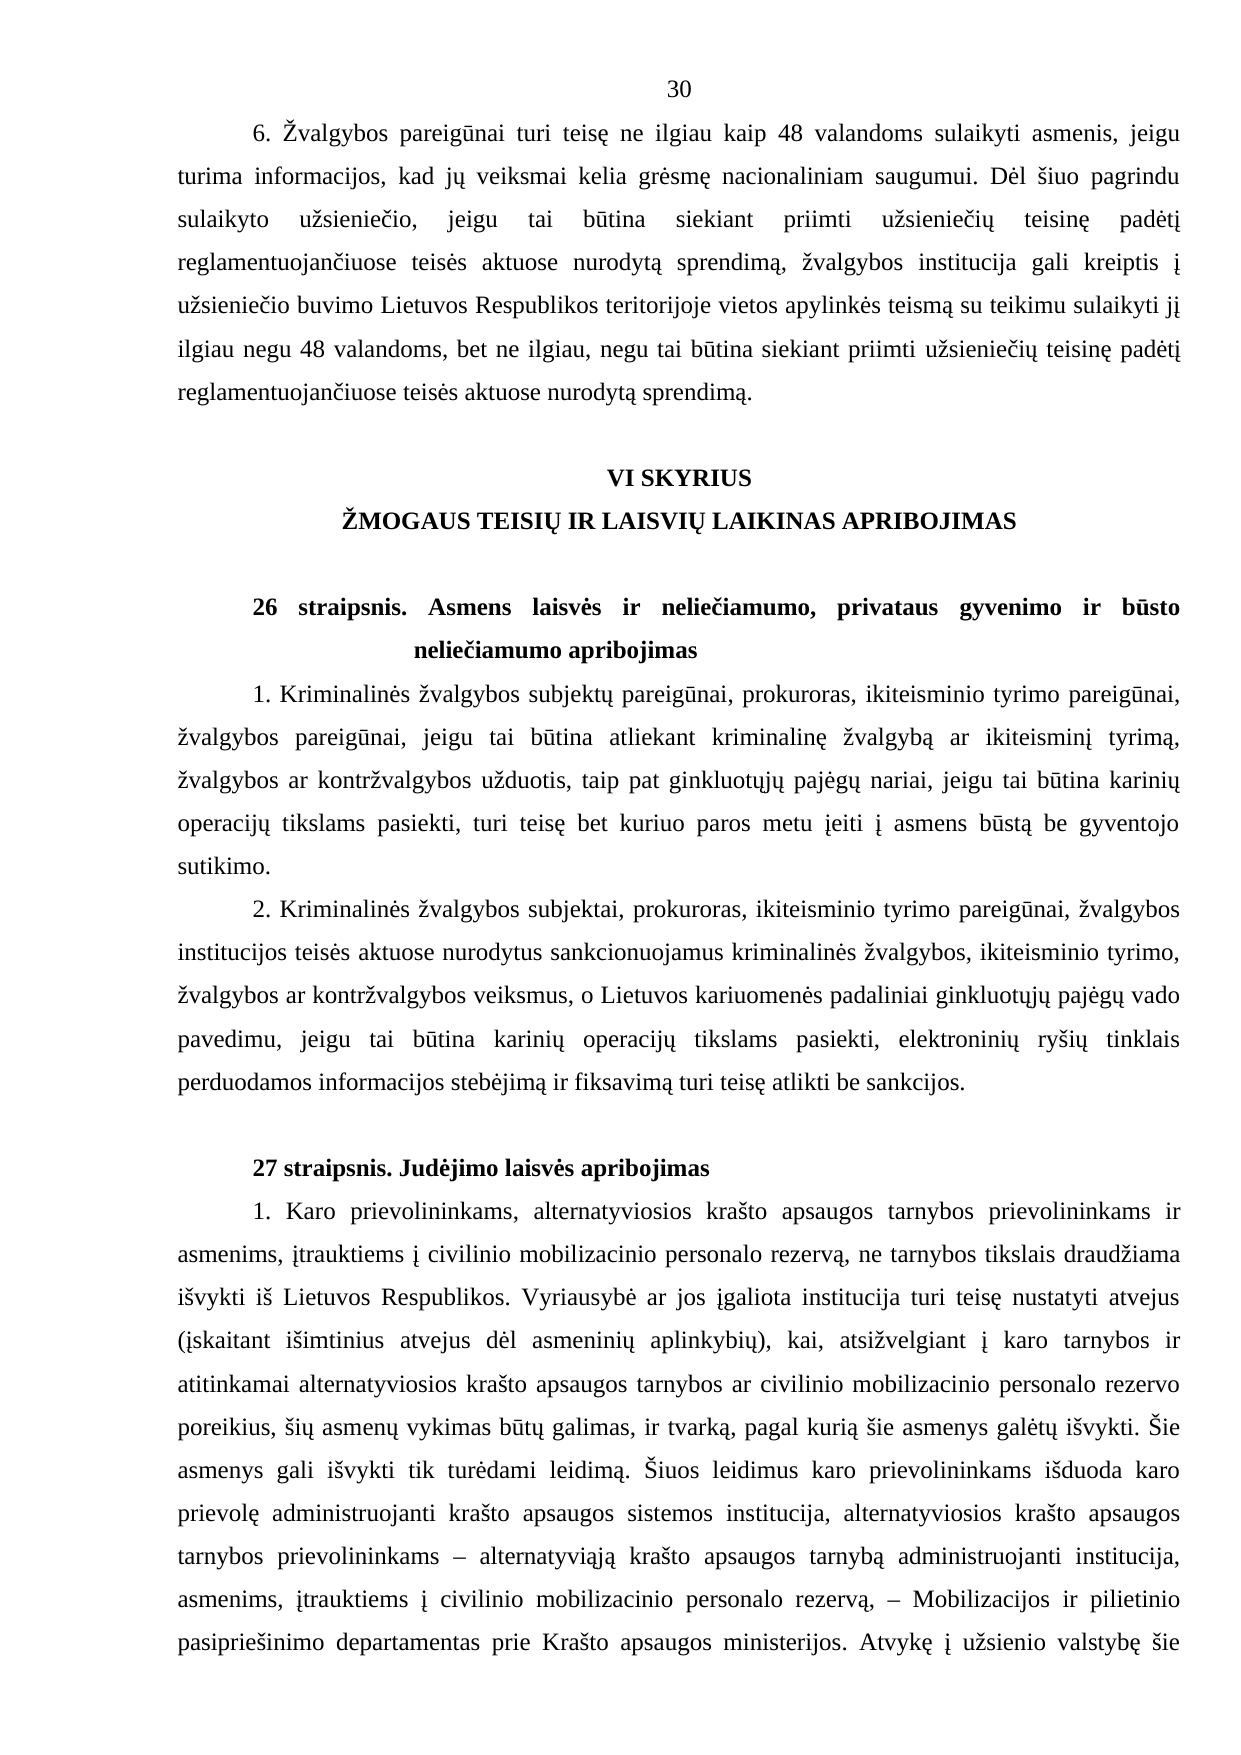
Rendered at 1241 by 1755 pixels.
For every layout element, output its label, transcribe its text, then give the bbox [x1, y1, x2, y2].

text 1. Kriminalinės žvalgybos subjektų pareigūnai, prokuroras, ikiteisminio tyrimo pareigūnai, žvalgybos pareigūnai, jeigu tai būtina atliekant kriminalinę žvalgybą ar ikiteisminį tyrimą, žvalgybos ar kontržvalgybos užduotis, taip pat ginkluotųjų pajėgų nariai, jeigu tai būtina karinių operacijų tikslams pasiekti, turi teisę bet kuriuo paros metu įeiti į asmens būstą be gyventojo sutikimo. [177, 679, 1181, 880]
text 2. Kriminalinės žvalgybos subjektai, prokuroras, ikiteisminio tyrimo pareigūnai, žvalgybos institucijos teisės aktuose nurodytus sankcionuojamus kriminalinės žvalgybos, ikiteisminio tyrimo, žvalgybos ar kontržvalgybos veiksmus, o Lietuvos kariuomenės padaliniai ginkluotųjų pajėgų vado pavedimu, jeigu tai būtina karinių operacijų tikslams pasiekti, elektroninių ryšių tinklais perduodamos informacijos stebėjimą ir fiksavimą turi teisę atlikti be sankcijos. [177, 894, 1181, 1096]
text 27 straipsnis. Judėjimo laisvės apribojimas [177, 1153, 1181, 1182]
text VI SKYRIUS [177, 463, 1181, 492]
text 1. Karo prievolininkams, alternatyviosios krašto apsaugos tarnybos prievolininkams ir asmenims, įtrauktiems į civilinio mobilizacinio personalo rezervą, ne tarnybos tikslais draudžiama išvykti iš Lietuvos Respublikos. Vyriausybė ar jos įgaliota institucija turi teisę nustatyti atvejus (įskaitant išimtinius atvejus dėl asmeninių aplinkybių), kai, atsižvelgiant į karo tarnybos ir atitinkamai alternatyviosios krašto apsaugos tarnybos ar civilinio mobilizacinio personalo rezervo poreikius, šių asmenų vykimas būtų galimas, ir tvarką, pagal kurią šie asmenys galėtų išvykti. Šie asmenys gali išvykti tik turėdami leidimą. Šiuos leidimus karo prievolininkams išduoda karo prievolę administruojanti krašto apsaugos sistemos institucija, alternatyviosios krašto apsaugos tarnybos prievolininkams – alternatyviąją krašto apsaugos tarnybą administruojanti institucija, asmenims, įtrauktiems į civilinio mobilizacinio personalo rezervą, – Mobilizacijos ir pilietinio pasipriešinimo departamentas prie Krašto apsaugos ministerijos. Atvykę į užsienio valstybę šie [177, 1196, 1181, 1656]
text 6. Žvalgybos pareigūnai turi teisę ne ilgiau kaip 48 valandoms sulaikyti asmenis, jeigu turima informacijos, kad jų veiksmai kelia grėsmę nacionaliniam saugumui. Dėl šiuo pagrindu sulaikyto užsieniečio, jeigu tai būtina siekiant priimti užsieniečių teisinę padėtį reglamentuojančiuose teisės aktuose nurodytą sprendimą, žvalgybos institucija gali kreiptis į užsieniečio buvimo Lietuvos Respublikos teritorijoje vietos apylinkės teismą su teikimu sulaikyti jį ilgiau negu 48 valandoms, bet ne ilgiau, negu tai būtina siekiant priimti užsieniečių teisinę padėtį reglamentuojančiuose teisės aktuose nurodytą sprendimą. [177, 118, 1181, 406]
text ŽMOGAUS TEISIŲ IR LAISVIŲ LAIKINAS APRIBOJIMAS [177, 506, 1181, 535]
text 26 straipsnis. Asmens laisvės ir neliečiamumo, privataus gyvenimo ir būsto neliečiamumo apribojimas [252, 592, 1181, 664]
